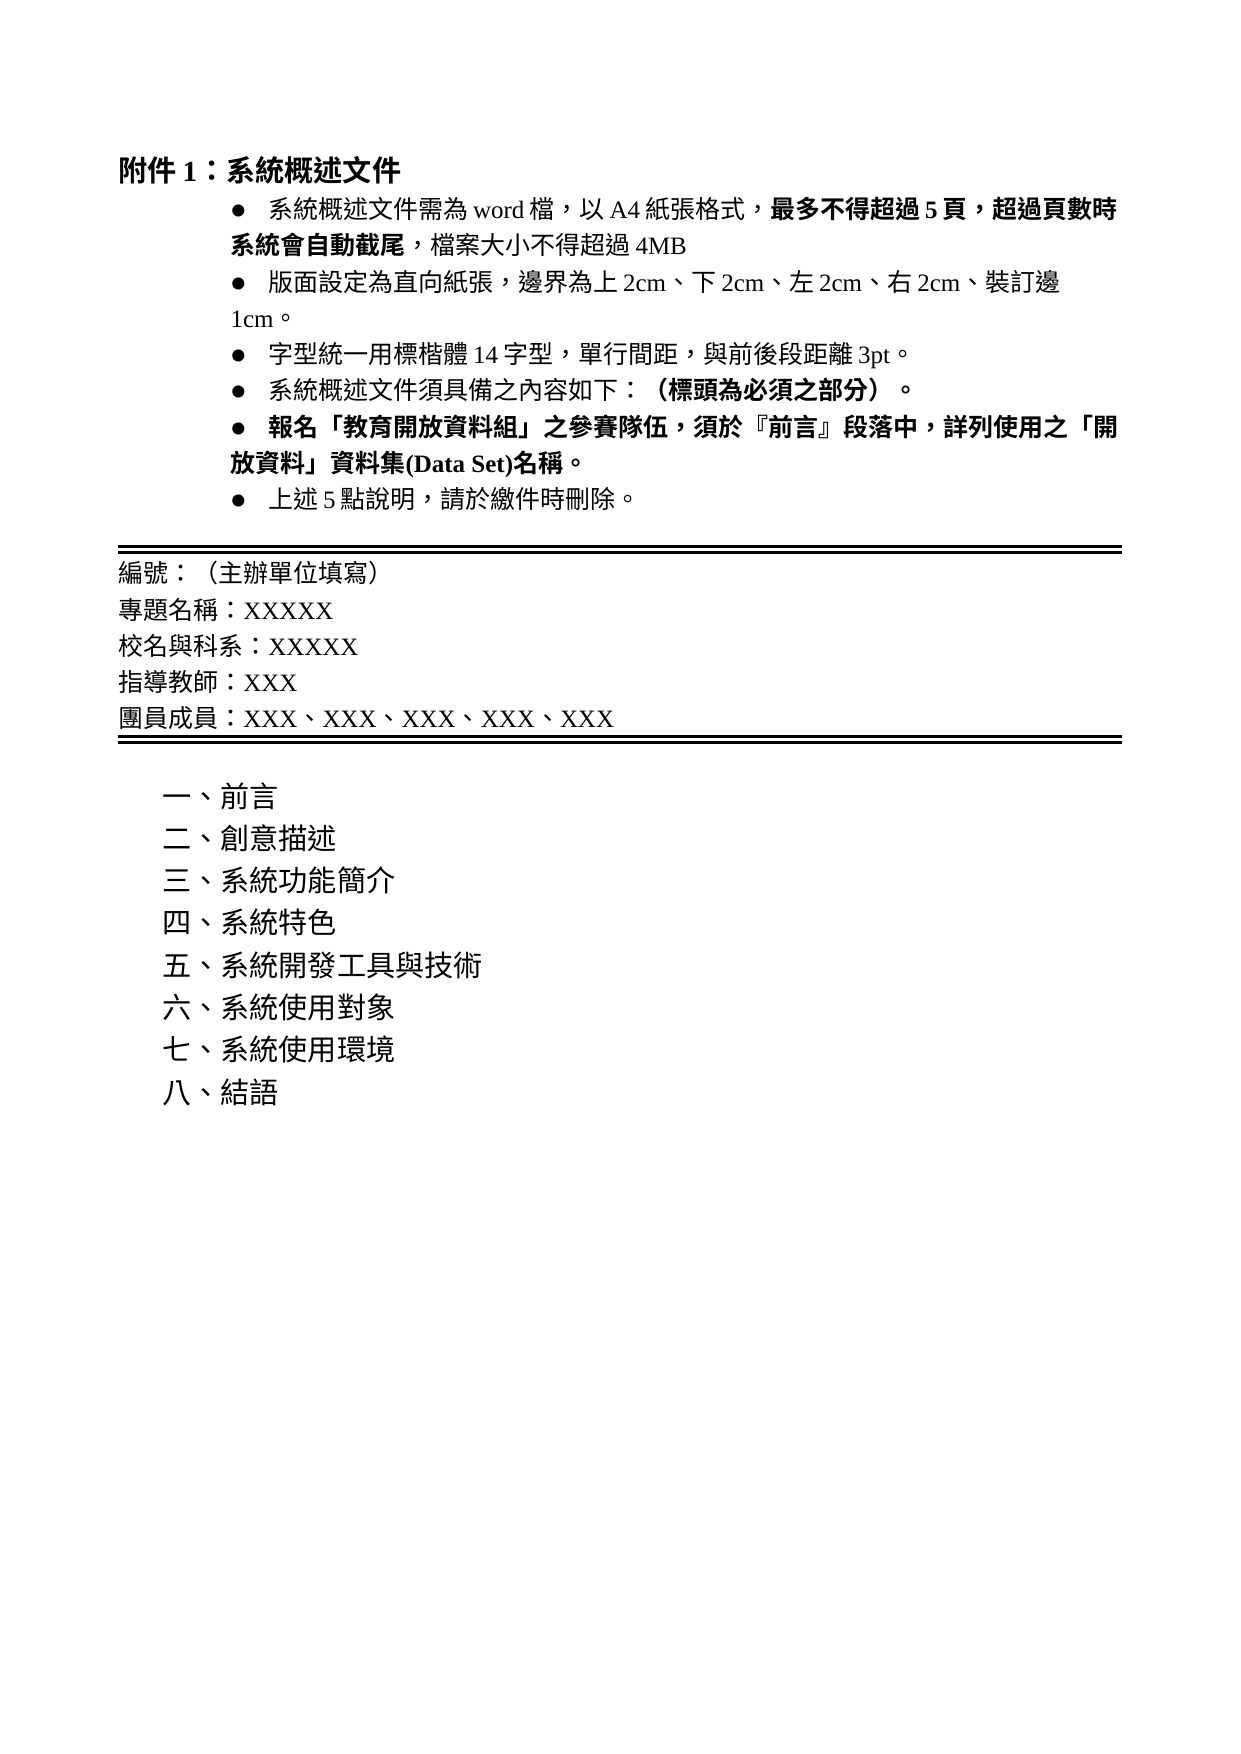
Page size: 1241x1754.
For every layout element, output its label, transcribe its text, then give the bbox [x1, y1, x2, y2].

list 版面設定為直向紙張，邊界為上2cm、下2cm、左2cm、右2cm、裝訂邊1cm。 [230, 262, 1122, 334]
text 二、創意描述 [162, 816, 1122, 858]
text 八、結語 [162, 1069, 1122, 1112]
text 校名與科系：XXXXX [118, 626, 1122, 663]
list 上述5點說明，請於繳件時刪除。 [230, 479, 1122, 516]
list 系統概述文件須具備之內容如下：（標頭為必須之部分）。 [230, 371, 1122, 407]
text 七、系統使用環境 [162, 1027, 1122, 1069]
text 團員成員：XXX、XXX、XXX、XXX、XXX [118, 689, 1122, 735]
text 指導教師：XXX [118, 663, 1122, 689]
text 五、系統開發工具與技術 [162, 942, 1122, 985]
text 六、系統使用對象 [162, 985, 1122, 1027]
text 三、系統功能簡介 [162, 858, 1122, 900]
list 字型統一用標楷體14字型，單行間距，與前後段距離3pt。 [230, 334, 1122, 371]
text 編號：（主辦單位填寫） [118, 554, 1122, 590]
text 專題名稱：XXXXX [118, 590, 1122, 626]
text 四、系統特色 [162, 900, 1122, 942]
text 一、前言 [162, 773, 1122, 816]
list 報名「教育開放資料組」之參賽隊伍，須於『前言』段落中，詳列使用之「開放資料」資料集(Data Set)名稱。 [230, 407, 1122, 479]
text 附件1：系統概述文件 [118, 127, 1122, 189]
list 系統概述文件需為word檔，以A4紙張格式，最多不得超過5頁，超過頁數時系統會自動截尾，檔案大小不得超過4MB [230, 189, 1122, 262]
